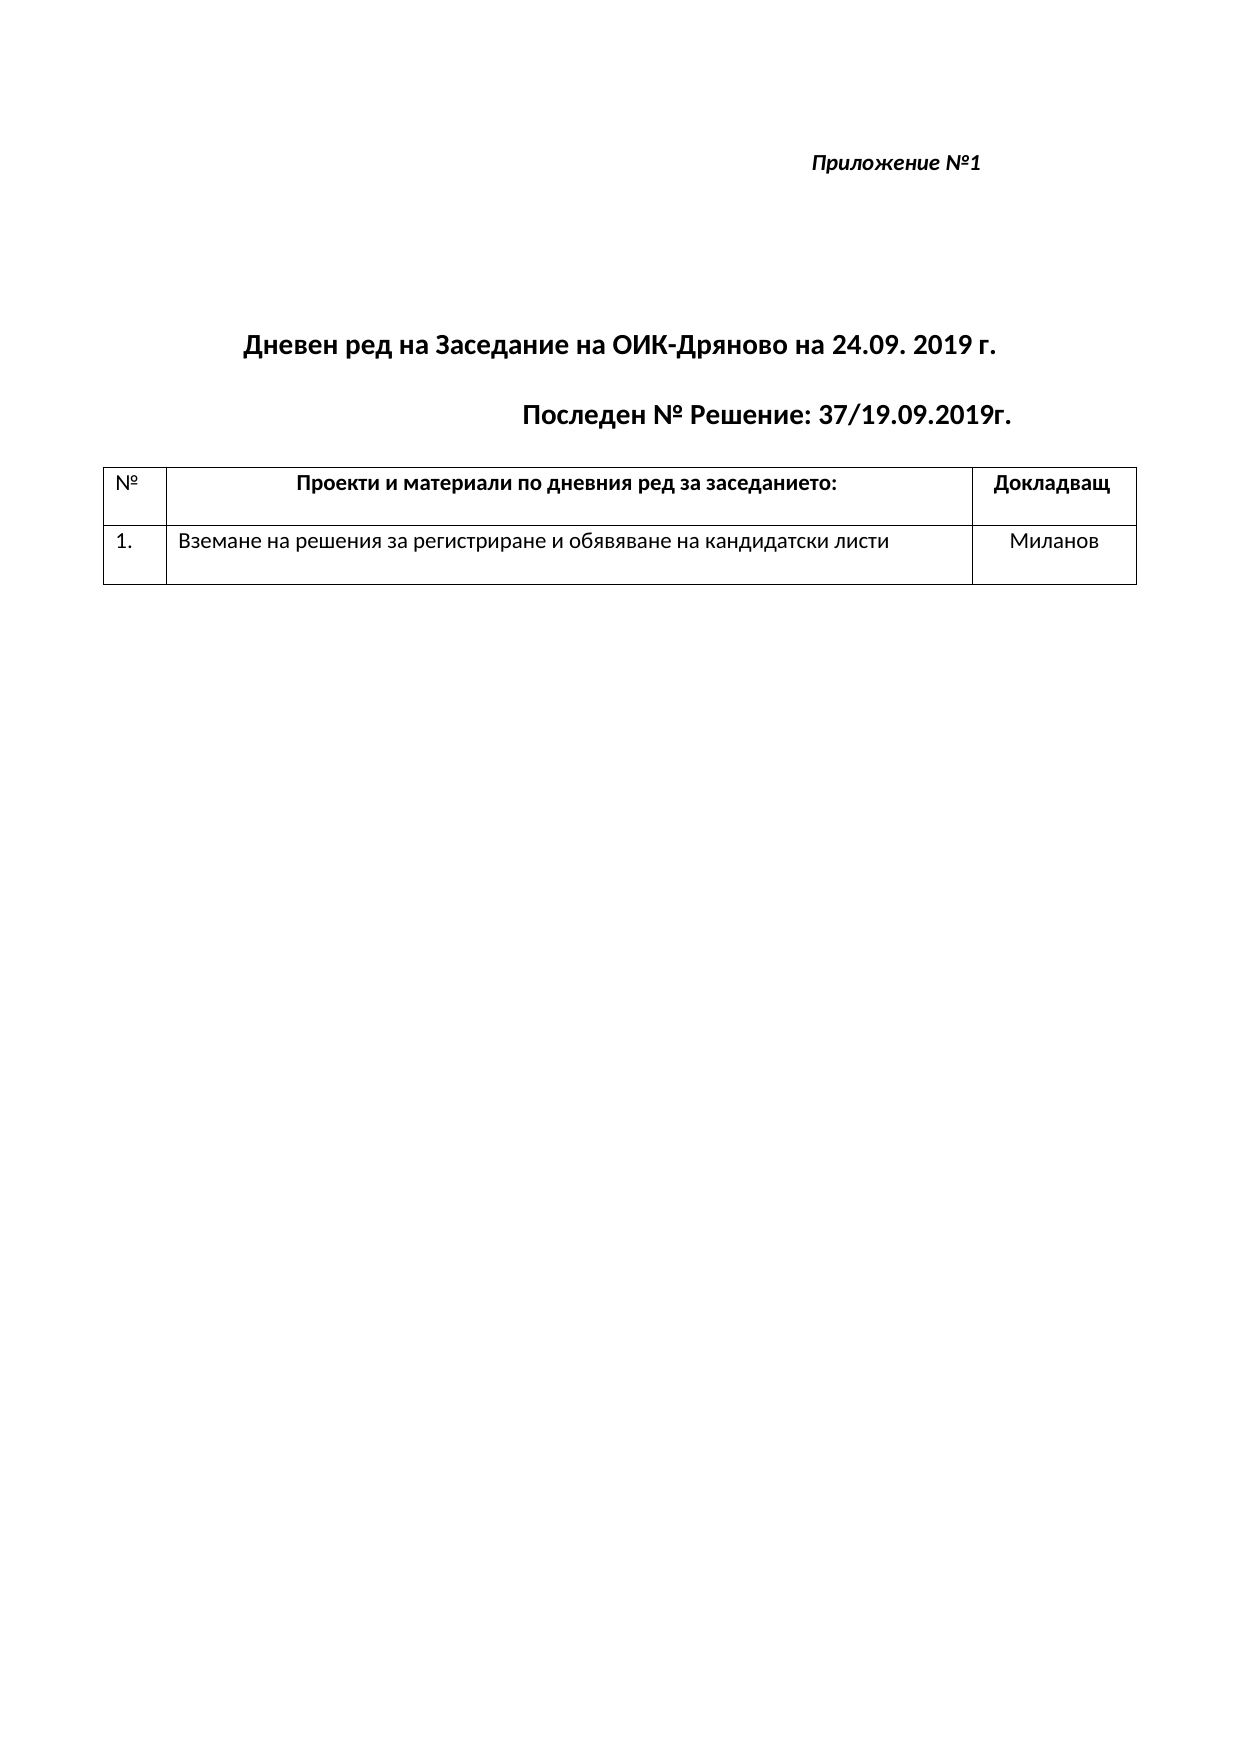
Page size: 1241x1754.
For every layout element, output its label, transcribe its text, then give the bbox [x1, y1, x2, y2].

table_header Проекти и материали по дневния ред за заседанието: [167, 468, 972, 525]
table_cell Миланов [973, 526, 1136, 584]
table_cell 1. [104, 526, 166, 584]
text Дневен ред на Заседание на ОИК-Дряново на 24.09. 2019 г. [148, 326, 1093, 362]
table_header № [104, 468, 166, 525]
text Приложение №1 [738, 148, 1093, 176]
table_header Докладващ [973, 468, 1136, 525]
table_cell Вземане на решения за регистриране и обявяване на кандидатски листи [167, 526, 972, 584]
text Последен № Решение: 37/19.09.2019г. [148, 396, 1093, 432]
